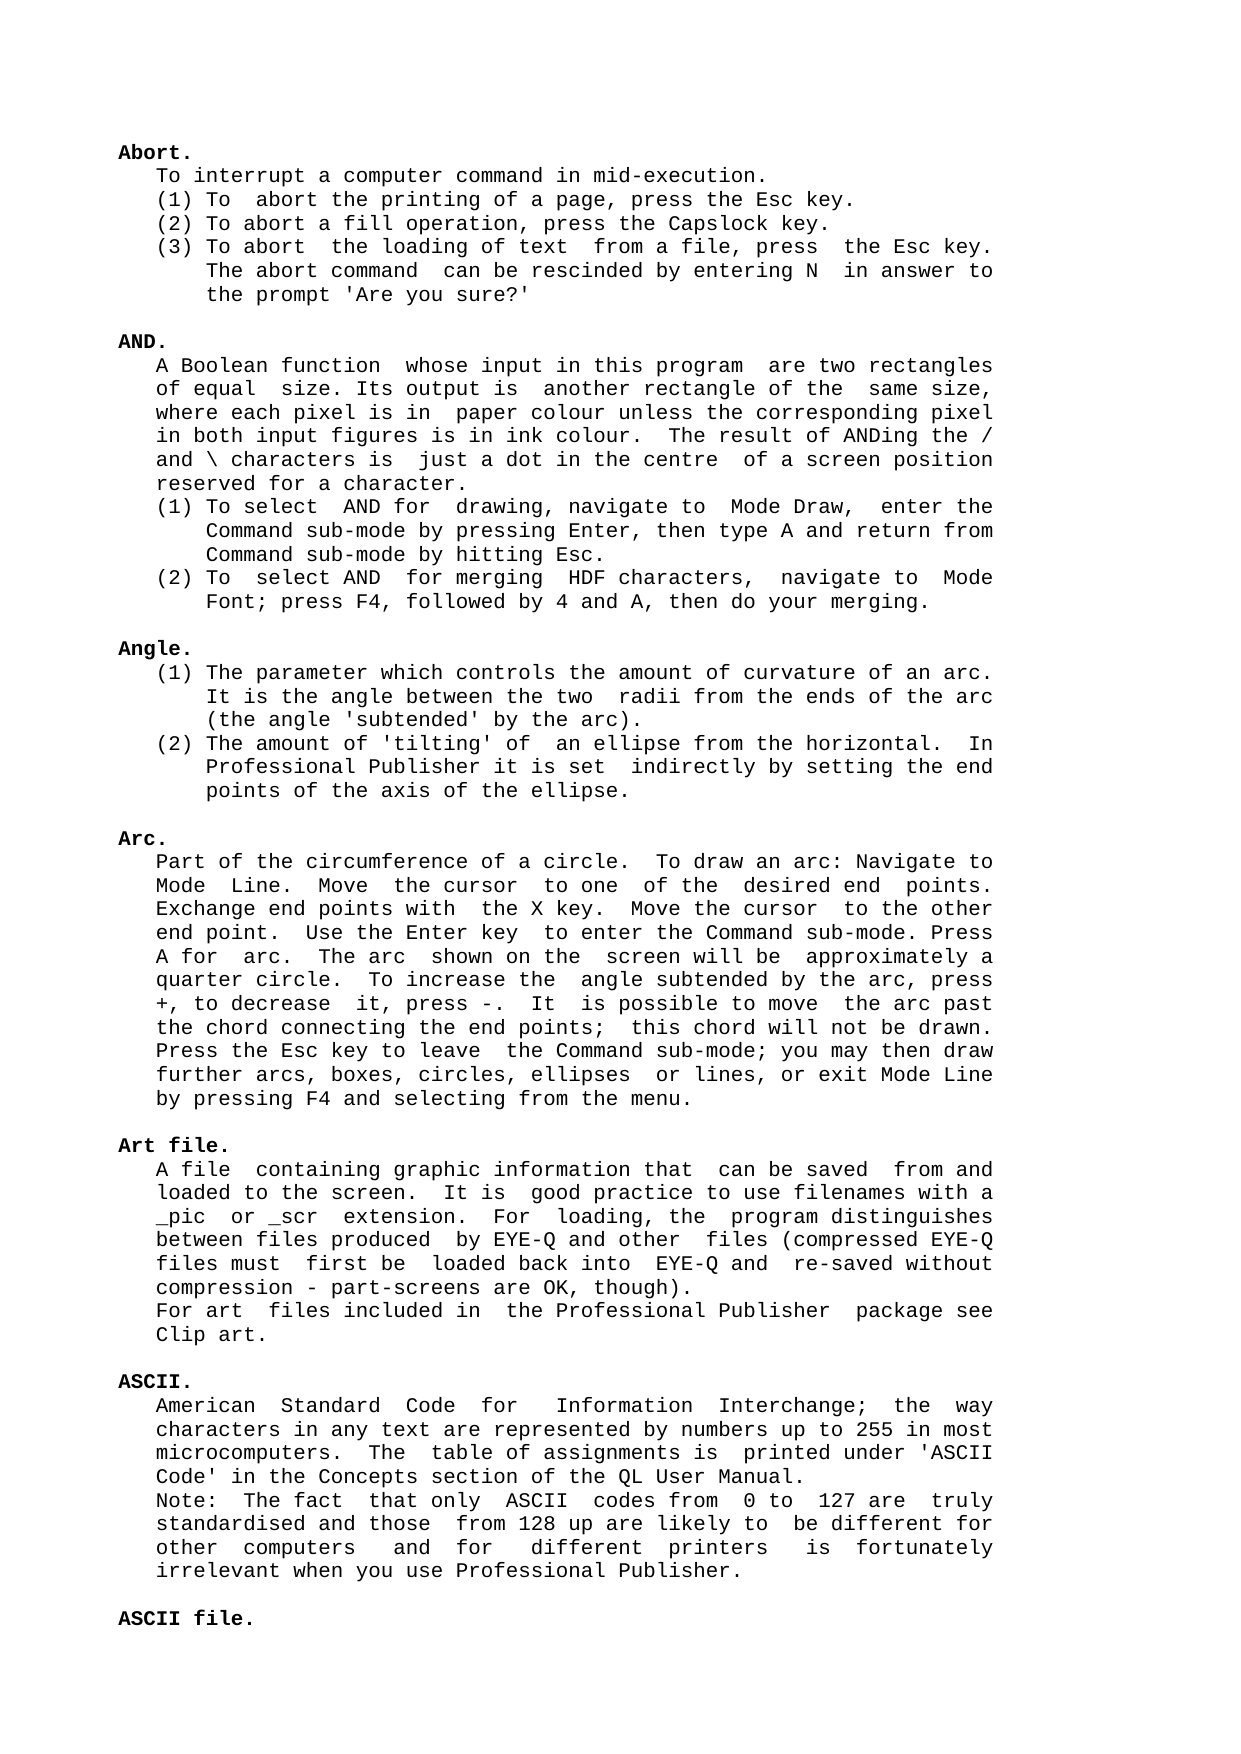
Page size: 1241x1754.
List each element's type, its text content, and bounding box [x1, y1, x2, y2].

text ASCII. [118, 1371, 1122, 1395]
text The abort command can be rescinded by entering N in answer to [118, 260, 1122, 284]
text between files produced by EYE-Q and other files (compressed EYE-Q [118, 1229, 1122, 1253]
text reserved for a character. [118, 473, 1122, 496]
text For art files included in the Professional Publisher package see [118, 1300, 1122, 1324]
text Arc. [118, 827, 1122, 851]
text (1) The parameter which controls the amount of curvature of an arc. [118, 662, 1122, 686]
text A Boolean function whose input in this program are two rectangles [118, 354, 1122, 378]
text Angle. [118, 638, 1122, 662]
text further arcs, boxes, circles, ellipses or lines, or exit Mode Line [118, 1064, 1122, 1088]
text Code' in the Concepts section of the QL User Manual. [118, 1466, 1122, 1489]
text Font; press F4, followed by 4 and A, then do your merging. [118, 591, 1122, 615]
text A file containing graphic information that can be saved from and [118, 1158, 1122, 1182]
text Mode Line. Move the cursor to one of the desired end points. [118, 875, 1122, 898]
text quarter circle. To increase the angle subtended by the arc, press [118, 969, 1122, 993]
text _pic or _scr extension. For loading, the program distinguishes [118, 1206, 1122, 1229]
text ASCII file. [118, 1608, 1122, 1631]
text by pressing F4 and selecting from the menu. [118, 1088, 1122, 1111]
text American Standard Code for Information Interchange; the way [118, 1395, 1122, 1419]
text A for arc. The arc shown on the screen will be approximately a [118, 946, 1122, 969]
text It is the angle between the two radii from the ends of the arc [118, 686, 1122, 709]
text (1) To abort the printing of a page, press the Esc key. [118, 189, 1122, 213]
text standardised and those from 128 up are likely to be different for [118, 1513, 1122, 1537]
text Exchange end points with the X key. Move the cursor to the other [118, 898, 1122, 922]
text Command sub-mode by pressing Enter, then type A and return from [118, 520, 1122, 544]
text (2) The amount of 'tilting' of an ellipse from the horizontal. In [118, 733, 1122, 757]
text points of the axis of the ellipse. [118, 780, 1122, 804]
text (1) To select AND for drawing, navigate to Mode Draw, enter the [118, 496, 1122, 520]
text AND. [118, 331, 1122, 354]
text irrelevant when you use Professional Publisher. [118, 1561, 1122, 1584]
text (the angle 'subtended' by the arc). [118, 709, 1122, 733]
text Abort. [118, 142, 1122, 165]
text other computers and for different printers is fortunately [118, 1537, 1122, 1561]
text and \ characters is just a dot in the centre of a screen position [118, 449, 1122, 473]
text (2) To select AND for merging HDF characters, navigate to Mode [118, 567, 1122, 591]
text Clip art. [118, 1324, 1122, 1348]
text Part of the circumference of a circle. To draw an arc: Navigate to [118, 851, 1122, 875]
text microcomputers. The table of assignments is printed under 'ASCII [118, 1442, 1122, 1466]
text Press the Esc key to leave the Command sub-mode; you may then draw [118, 1040, 1122, 1064]
text in both input figures is in ink colour. The result of ANDing the / [118, 426, 1122, 449]
text files must first be loaded back into EYE-Q and re-saved without [118, 1253, 1122, 1277]
text compression - part-screens are OK, though). [118, 1277, 1122, 1300]
text the prompt 'Are you sure?' [118, 284, 1122, 307]
text (3) To abort the loading of text from a file, press the Esc key. [118, 236, 1122, 260]
text (2) To abort a fill operation, press the Capslock key. [118, 213, 1122, 236]
text Command sub-mode by hitting Esc. [118, 544, 1122, 567]
text loaded to the screen. It is good practice to use filenames with a [118, 1182, 1122, 1206]
text end point. Use the Enter key to enter the Command sub-mode. Press [118, 922, 1122, 946]
text Art file. [118, 1135, 1122, 1158]
text Note: The fact that only ASCII codes from 0 to 127 are truly [118, 1489, 1122, 1513]
text +, to decrease it, press -. It is possible to move the arc past [118, 993, 1122, 1017]
text the chord connecting the end points; this chord will not be drawn. [118, 1017, 1122, 1040]
text where each pixel is in paper colour unless the corresponding pixel [118, 402, 1122, 426]
text of equal size. Its output is another rectangle of the same size, [118, 378, 1122, 402]
text Professional Publisher it is set indirectly by setting the end [118, 757, 1122, 780]
text characters in any text are represented by numbers up to 255 in most [118, 1419, 1122, 1442]
text To interrupt a computer command in mid-execution. [118, 165, 1122, 189]
